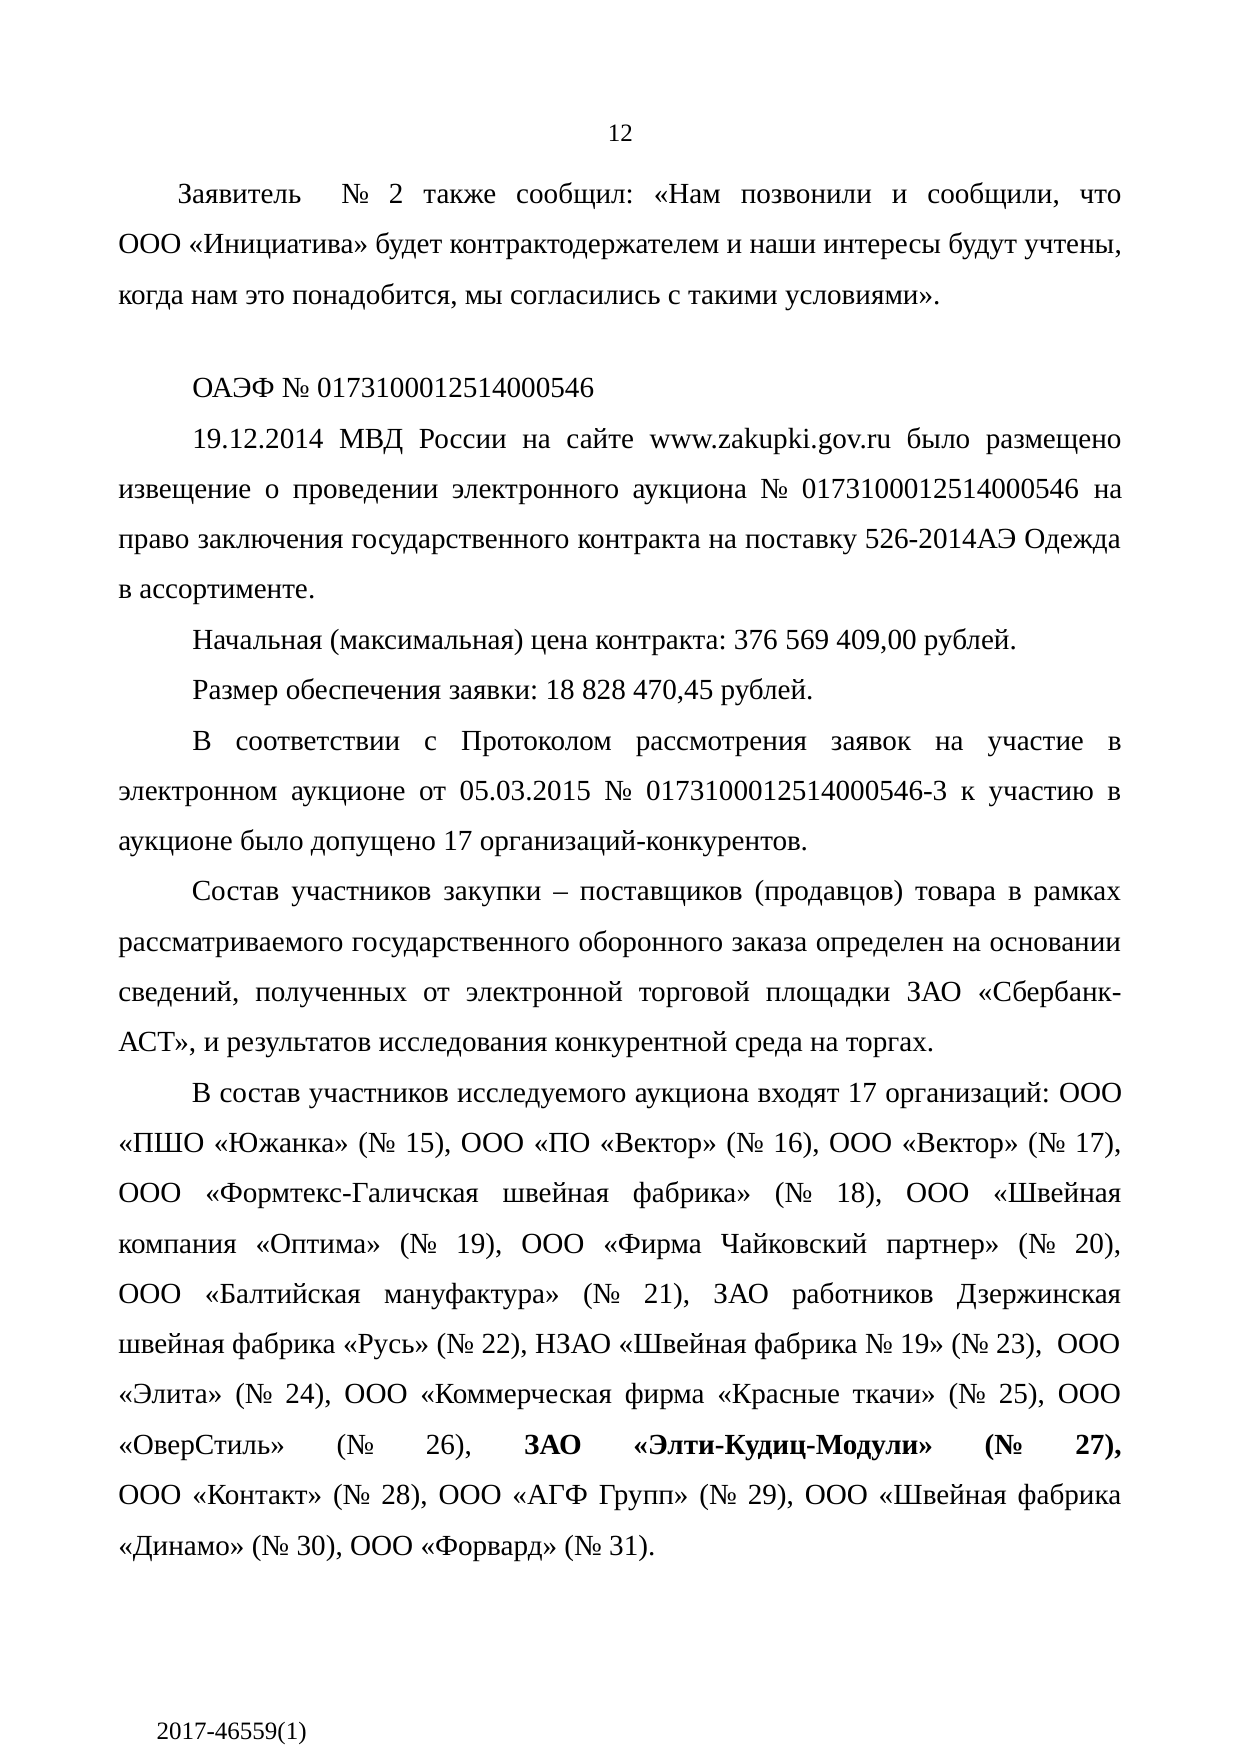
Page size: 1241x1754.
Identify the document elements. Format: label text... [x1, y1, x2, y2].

text ОАЭФ № 0173100012514000546 [118, 370, 1122, 404]
text 19.12.2014 МВД России на сайте www.zakupki.gov.ru было размещено извещение о проведении электронного аукциона № 0173100012514000546 на право заключения государственного контракта на поставку 526-2014АЭ Одежда в ассортименте. [118, 421, 1122, 605]
text Заявитель № 2 также сообщил: «Нам позвонили и сообщили, что ООО «Инициатива» будет контрактодержателем и наши интересы будут учтены, когда нам это понадобится, мы согласились с такими условиями». [118, 176, 1122, 311]
text В соответствии с Протоколом рассмотрения заявок на участие в электронном аукционе от 05.03.2015 № 0173100012514000546-3 к участию в аукционе было допущено 17 организаций-конкурентов. [118, 723, 1122, 857]
text Состав участников закупки – поставщиков (продавцов) товара в рамках рассматриваемого государственного оборонного заказа определен на основании сведений, полученных от электронной торговой площадки ЗАО «Сбербанк-АСТ», и результатов исследования конкурентной среда на торгах. [118, 873, 1122, 1058]
text Размер обеспечения заявки: 18 828 470,45 рублей. [118, 672, 1122, 706]
text Начальная (максимальная) цена контракта: 376 569 409,00 рублей. [118, 622, 1122, 656]
text В состав участников исследуемого аукциона входят 17 организаций: ООО «ПШО «Южанка» (№ 15), ООО «ПО «Вектор» (№ 16), ООО «Вектор» (№ 17), ООО «Формтекс-Галичская швейная фабрика» (№ 18), ООО «Швейная компания «Оптима» (№ 19), ООО «Фирма Чайковский партнер» (№ 20), ООО «Балтийская мануфактура» (№ 21), ЗАО работников Дзержинская швейная фабрика «Русь» (№ 22), НЗАО «Швейная фабрика № 19» (№ 23), ООО «Элита» (№ 24), ООО «Коммерческая фирма «Красные ткачи» (№ 25), ООО «ОверСтиль» (№ 26), ЗАО «Элти-Кудиц-Модули» (№ 27), ООО «Контакт» (№ 28), ООО «АГФ Групп» (№ 29), ООО «Швейная фабрика «Динамо» (№ 30), ООО «Форвард» (№ 31). [118, 1075, 1122, 1561]
